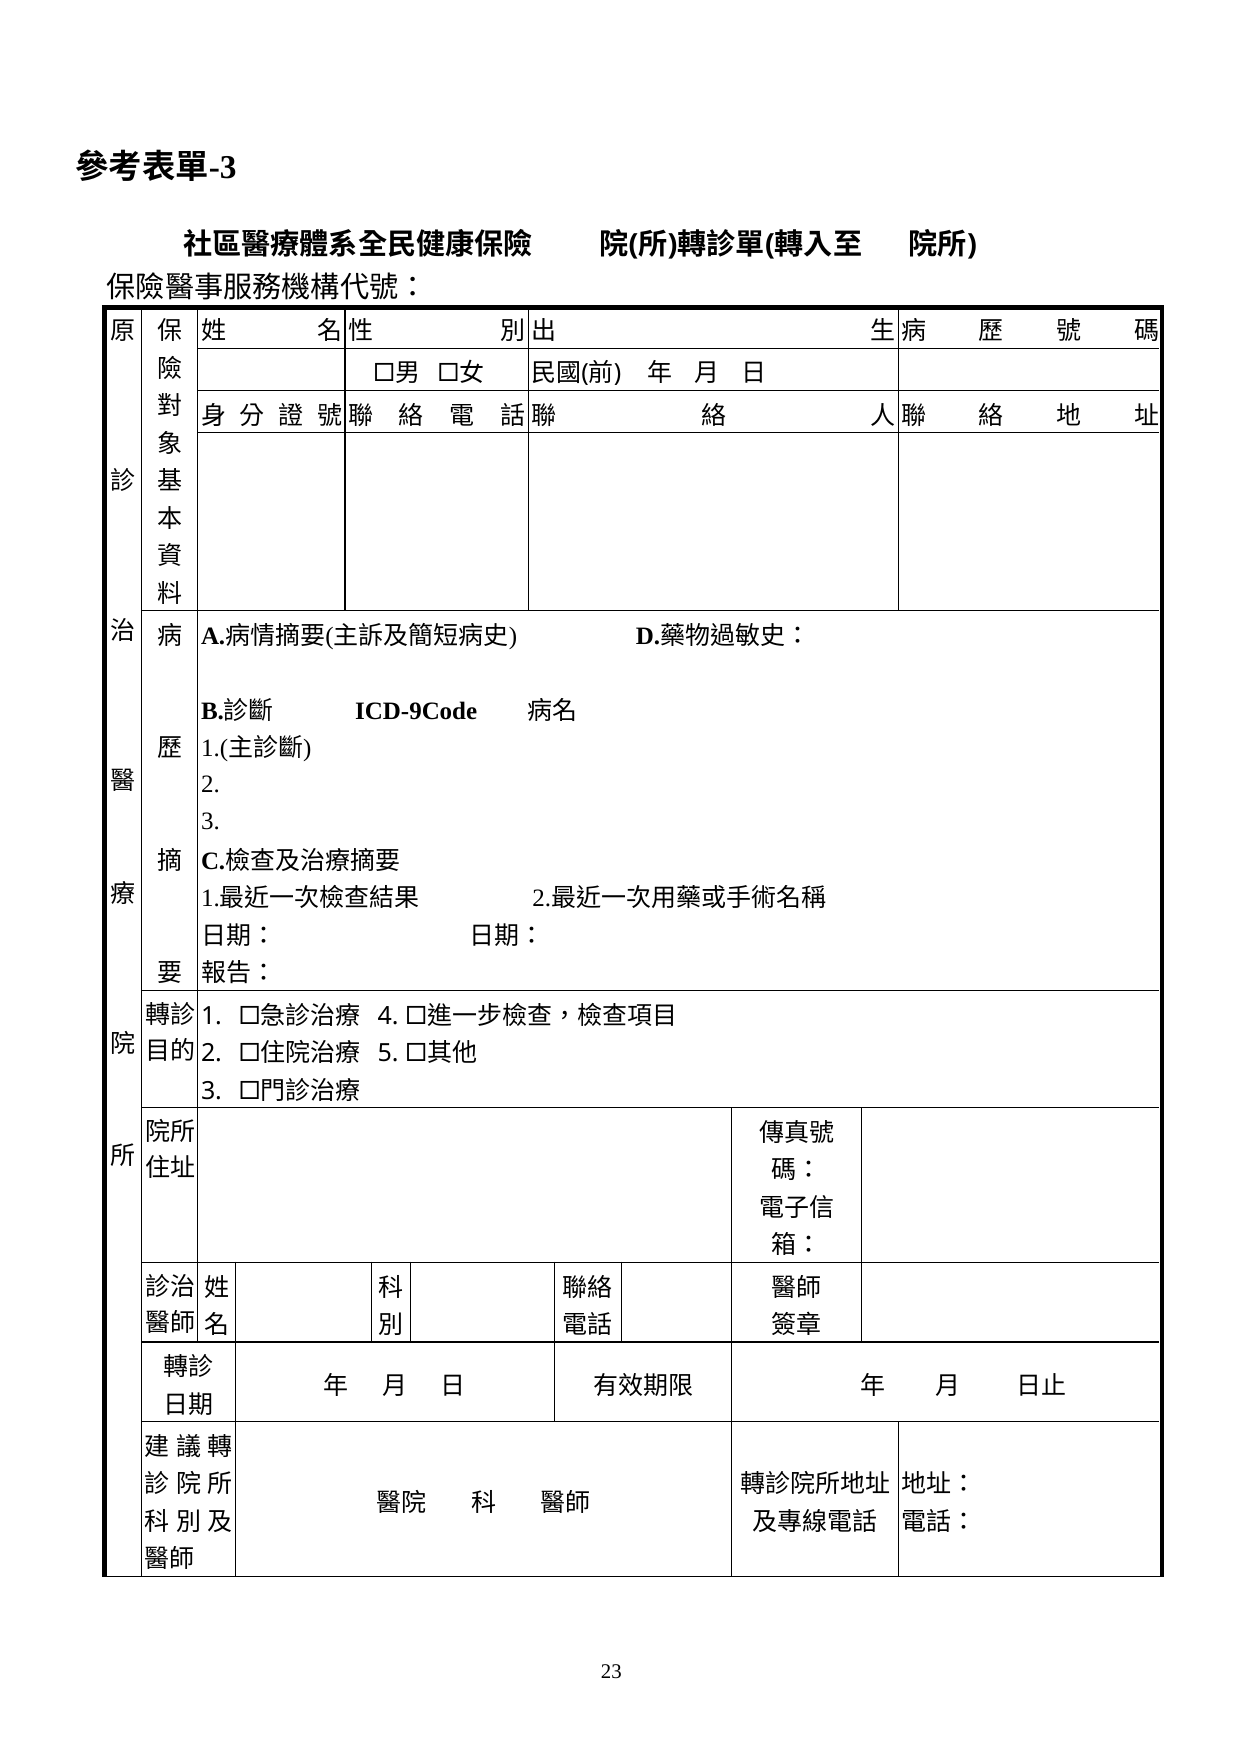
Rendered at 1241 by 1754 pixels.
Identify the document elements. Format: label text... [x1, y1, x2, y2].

text 保險醫事服務機構代號： [106, 263, 1128, 305]
table_cell 姓 名 [198, 1263, 235, 1341]
table_cell [198, 433, 344, 610]
text 參考表單-3 [75, 127, 1128, 202]
table_cell [862, 1107, 1160, 1262]
text 社區醫療體系全民健康保險 院(所)轉診單(轉入至 院所) [31, 221, 1128, 263]
table_cell 聯絡人 [529, 391, 898, 432]
table_cell [899, 348, 1160, 390]
table_cell 聯絡地址 [899, 390, 1160, 432]
table_cell 轉診 日期 [142, 1343, 235, 1421]
table_cell 地址： 電話： [899, 1421, 1160, 1576]
table_cell A.病情摘要(主訴及簡短病史) D.藥物過敏史： B.診斷 ICD-9Code 病名 1.(主診斷) 2. 3. C.檢查及治療摘要 1.最近一次檢查結果 2.最近一次用藥或手術名稱 日期： 日期： 報告： [198, 610, 1160, 990]
table_cell 年 月 日 [236, 1343, 554, 1421]
table_cell 轉診院所地址及專線電話 [732, 1422, 898, 1576]
table_cell [346, 433, 528, 610]
table_cell 年 月 日止 [732, 1341, 1160, 1421]
table_cell 診治 醫師 [142, 1263, 197, 1341]
table_header 姓名 [198, 310, 344, 348]
table_cell 聯絡 電話 [555, 1263, 621, 1341]
table_cell [622, 1263, 731, 1341]
table_cell 醫師 簽章 [732, 1263, 861, 1341]
table_cell [198, 1108, 731, 1262]
table_cell 轉診 目的 [142, 991, 197, 1107]
table_cell 病 歷 摘 要 [142, 611, 197, 990]
table_cell 民國(前) 年 月 日 [529, 349, 898, 390]
table_cell 建議轉診院所科別及醫師 [142, 1422, 235, 1576]
table_cell 有效期限 [555, 1343, 731, 1421]
table_header 性別 [346, 310, 528, 348]
table_cell 急診治療 4. 進一步檢查，檢查項目 住院治療 5. 其他 門診治療 [198, 990, 1160, 1107]
table_cell [411, 1263, 554, 1341]
table_cell 聯絡電話 [346, 391, 528, 432]
table_header 保 險 對 象 基 本 資 料 [142, 310, 197, 610]
table_header 原 診 治 醫 療 院 所 [107, 310, 141, 1576]
table_cell [862, 1262, 1160, 1341]
table_cell 傳真號碼： 電子信箱： [732, 1108, 861, 1262]
table_cell 科 別 [372, 1263, 410, 1341]
table_cell [198, 349, 344, 390]
table_header 病歷號碼 [899, 310, 1160, 348]
table_cell 男 女 [346, 349, 528, 390]
table_cell 醫院 科 醫師 [236, 1422, 731, 1576]
table_cell 院所 住址 [142, 1108, 197, 1262]
table_cell [236, 1263, 371, 1341]
table_cell 身分證號 [198, 391, 344, 432]
table_cell [899, 432, 1160, 610]
table_cell [529, 433, 898, 610]
table_header 出生 [529, 310, 898, 348]
